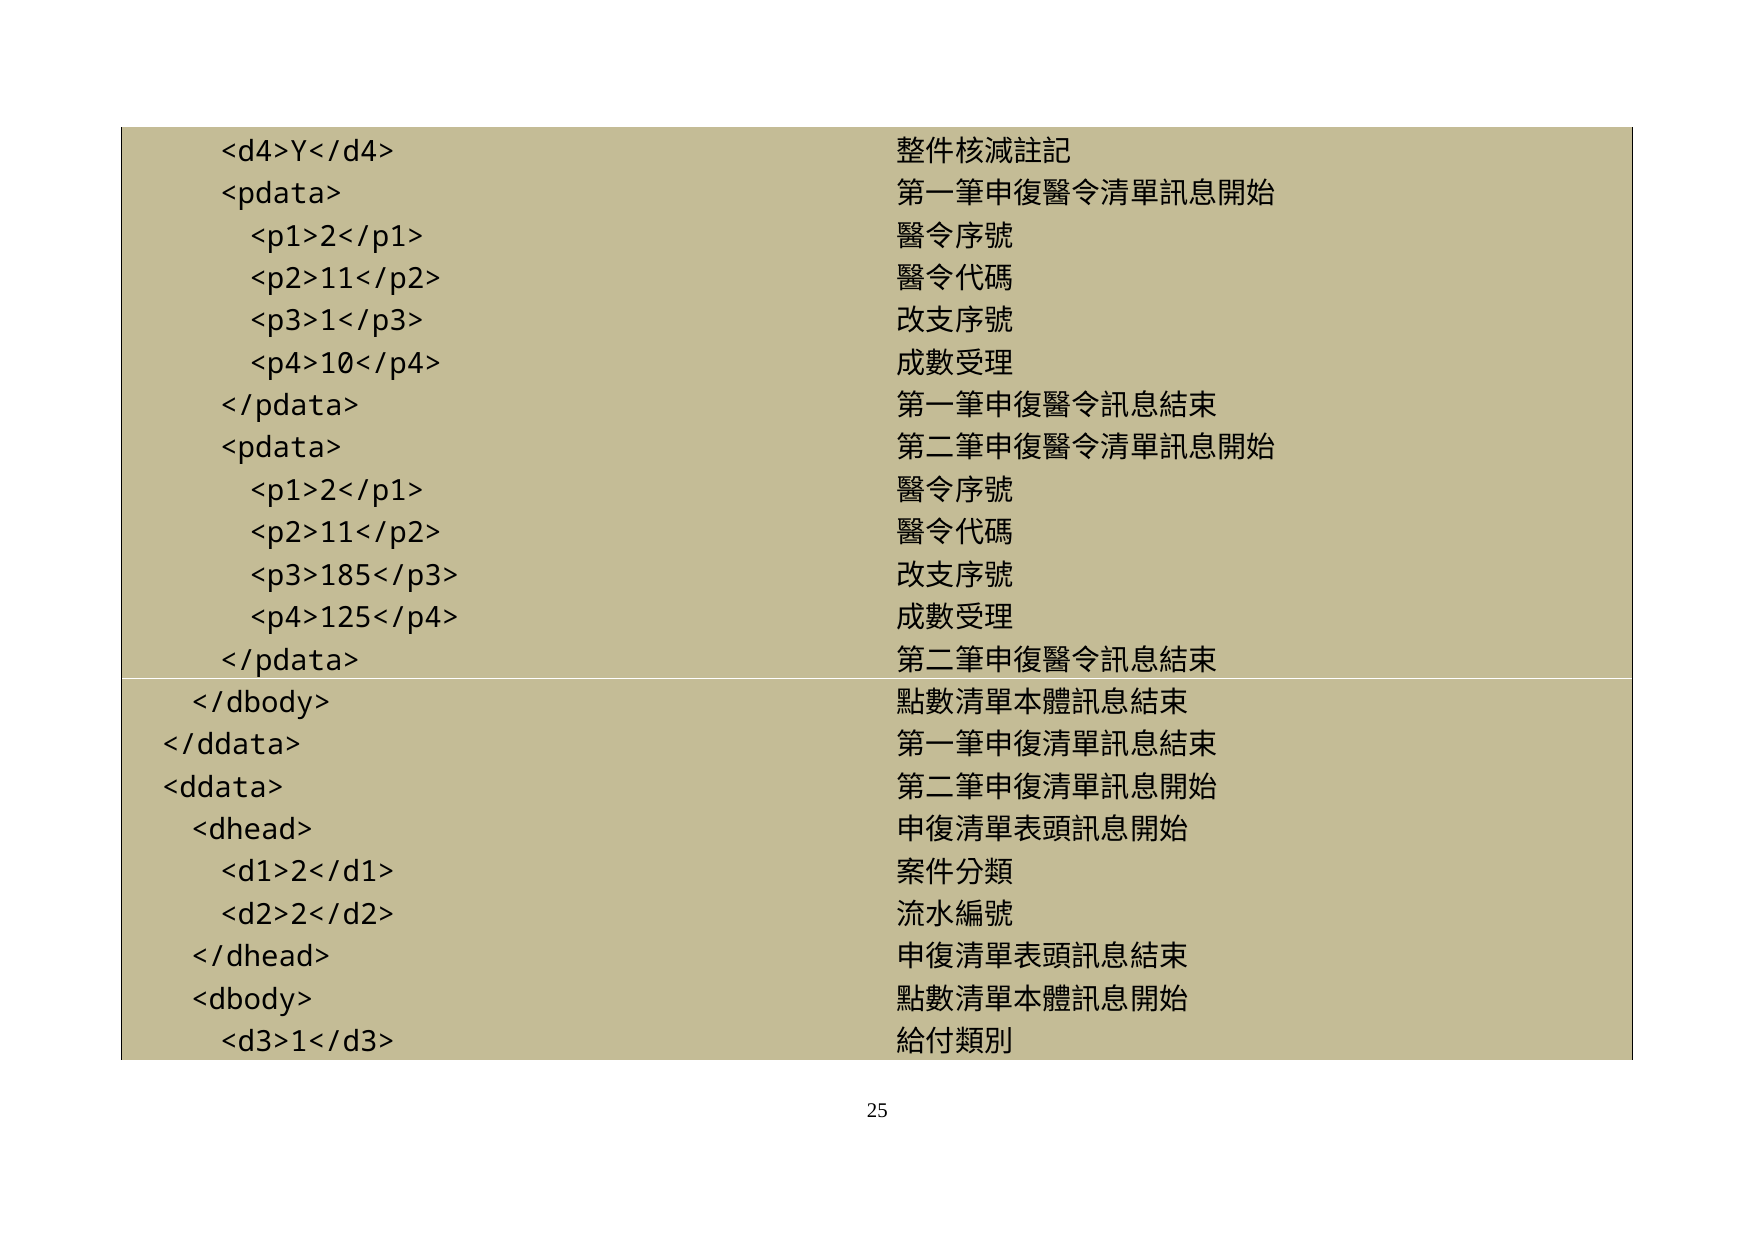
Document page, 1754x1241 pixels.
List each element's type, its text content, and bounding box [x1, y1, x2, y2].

table_cell 點數清單本體訊息結束 [885, 679, 1632, 721]
table_cell 第二筆申復醫令訊息結束 [885, 636, 1632, 678]
table_cell </ddata> [122, 721, 885, 763]
table_cell <p1>2</p1> <p2>11</p2> <p3>185</p3> <p4>125</p4> [122, 466, 885, 636]
table_cell <ddata> [122, 763, 885, 806]
table_cell 申復清單表頭訊息開始 [885, 806, 1632, 848]
table_cell <d1>2</d1> <d2>2</d2> [122, 848, 885, 933]
table_cell 給付類別 [885, 1018, 1632, 1060]
table_cell <p1>2</p1> <p2>11</p2> <p3>1</p3> <p4>10</p4> [122, 212, 885, 382]
table_cell <pdata> [122, 170, 885, 212]
table_cell </pdata> [122, 382, 885, 424]
table_cell 醫令序號 醫令代碼 改支序號 成數受理 [885, 212, 1632, 382]
table_cell 第一筆申復醫令訊息結束 [885, 382, 1632, 424]
table_cell <d4>Y</d4> [122, 127, 885, 170]
table_cell 整件核減註記 [885, 127, 1632, 170]
table_cell 申復清單表頭訊息結束 [885, 933, 1632, 975]
table_cell <d3>1</d3> [122, 1018, 885, 1060]
table_cell <dhead> [122, 806, 885, 848]
table_cell 案件分類 流水編號 [885, 848, 1632, 933]
table_cell </dbody> [122, 679, 885, 721]
table_cell 醫令序號 醫令代碼 改支序號 成數受理 [885, 466, 1632, 636]
table_cell <dbody> [122, 975, 885, 1018]
table_cell <pdata> [122, 424, 885, 466]
table_cell 第一筆申復清單訊息結束 [885, 721, 1632, 763]
table_cell </pdata> [122, 636, 885, 678]
table_cell 第一筆申復醫令清單訊息開始 [885, 170, 1632, 212]
table_cell 第二筆申復清單訊息開始 [885, 763, 1632, 806]
table_cell 點數清單本體訊息開始 [885, 975, 1632, 1018]
table_cell 第二筆申復醫令清單訊息開始 [885, 424, 1632, 466]
table_cell </dhead> [122, 933, 885, 975]
